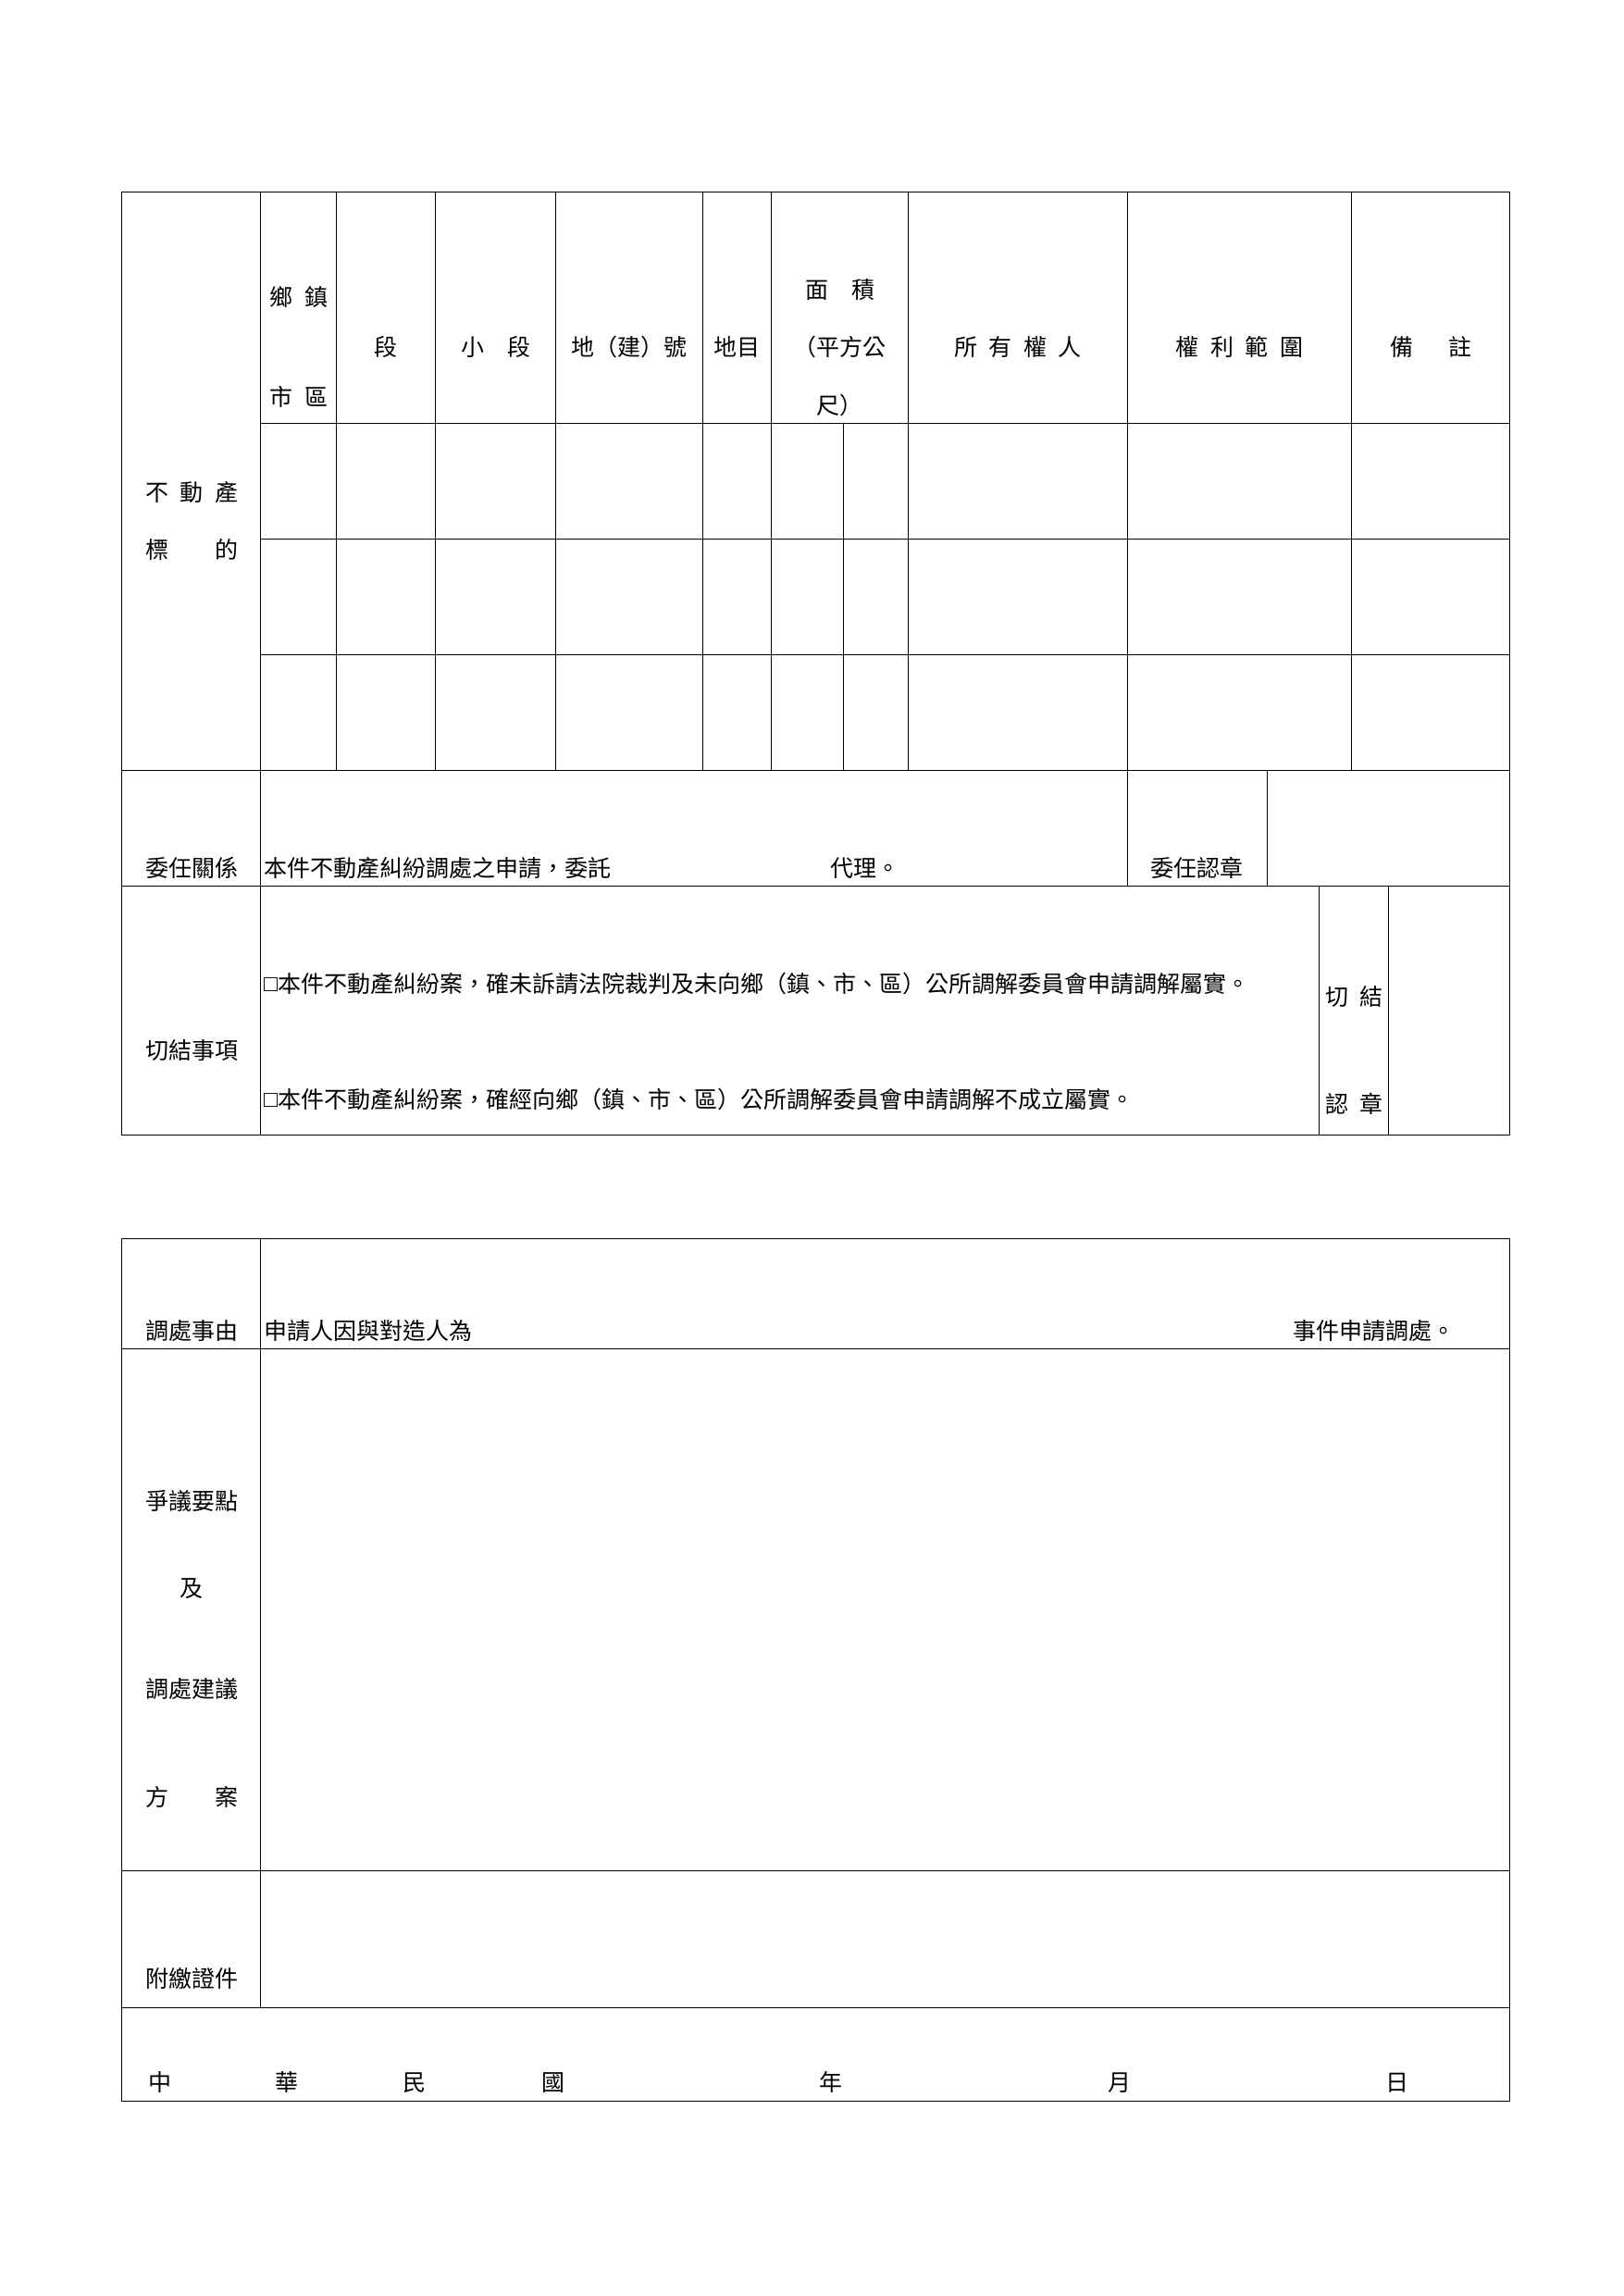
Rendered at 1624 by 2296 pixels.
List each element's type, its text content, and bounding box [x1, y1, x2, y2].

table_cell 段 [337, 192, 435, 423]
table_cell 地（建）號 [556, 192, 702, 423]
table_cell [772, 540, 843, 654]
table_cell 本件不動產糾紛調處之申請，委託 代理。 [261, 771, 1127, 886]
table_cell [844, 540, 908, 654]
table_cell [1389, 887, 1509, 1135]
table_cell □本件不動產糾紛案，確未訴請法院裁判及未向鄉（鎮、市、區）公所調解委員會申請調解屬實。 □本件不動產糾紛案，確經向鄉（鎮、市、區）公所調解委員會申請調解不成立屬實。 [261, 887, 1319, 1135]
table_cell 權 利 範 圍 [1128, 192, 1351, 423]
table_cell [261, 1349, 1509, 1870]
table_cell 切 結 認 章 [1320, 887, 1388, 1135]
table_cell [436, 655, 555, 770]
table_cell [772, 655, 843, 770]
table_cell [261, 1871, 1509, 2007]
table_cell [703, 655, 771, 770]
table_cell 備 註 [1352, 192, 1509, 423]
table_cell [556, 424, 702, 539]
table_cell [703, 540, 771, 654]
table_cell [436, 540, 555, 654]
table_cell [556, 540, 702, 654]
table_cell [1128, 540, 1351, 654]
table_cell [772, 424, 843, 539]
table_cell [1352, 424, 1509, 539]
table_cell [844, 424, 908, 539]
table_cell 切結事項 [122, 887, 260, 1135]
table_cell [1128, 424, 1351, 539]
table_cell [1352, 540, 1509, 654]
table_cell [1352, 655, 1509, 770]
table_cell [844, 655, 908, 770]
table_cell 調處事由 [122, 1239, 260, 1348]
table_cell [436, 424, 555, 539]
table_cell [261, 655, 336, 770]
table_cell [261, 424, 336, 539]
table_cell 所 有 權 人 [909, 192, 1127, 423]
table_cell 爭議要點 及 調處建議 方 案 [122, 1349, 260, 1870]
table_cell [337, 424, 435, 539]
table_cell [703, 424, 771, 539]
table_cell [556, 655, 702, 770]
table_cell [261, 540, 336, 654]
table_cell [1128, 655, 1351, 770]
table_cell 地目 [703, 192, 771, 423]
table_cell [909, 540, 1127, 654]
table_cell 面 積 （平方公尺） [772, 192, 908, 423]
table_cell [337, 655, 435, 770]
table_cell [1268, 771, 1509, 886]
table_cell 中 華 民 國 年 月 日 [122, 2008, 1509, 2101]
table_cell [337, 540, 435, 654]
table_cell 委任認章 [1128, 771, 1267, 886]
table_cell 申請人因與對造人為 事件申請調處。 [261, 1239, 1509, 1348]
table_cell 小 段 [436, 192, 555, 423]
table_cell 不 動 產 標 的 [122, 192, 260, 770]
table_cell 附繳證件 [122, 1871, 260, 2007]
table_cell 鄉 鎮 市 區 [261, 192, 336, 423]
table_cell [909, 424, 1127, 539]
table_cell [122, 1136, 1510, 1238]
table_cell 委任關係 [122, 771, 260, 886]
table_cell [909, 655, 1127, 770]
